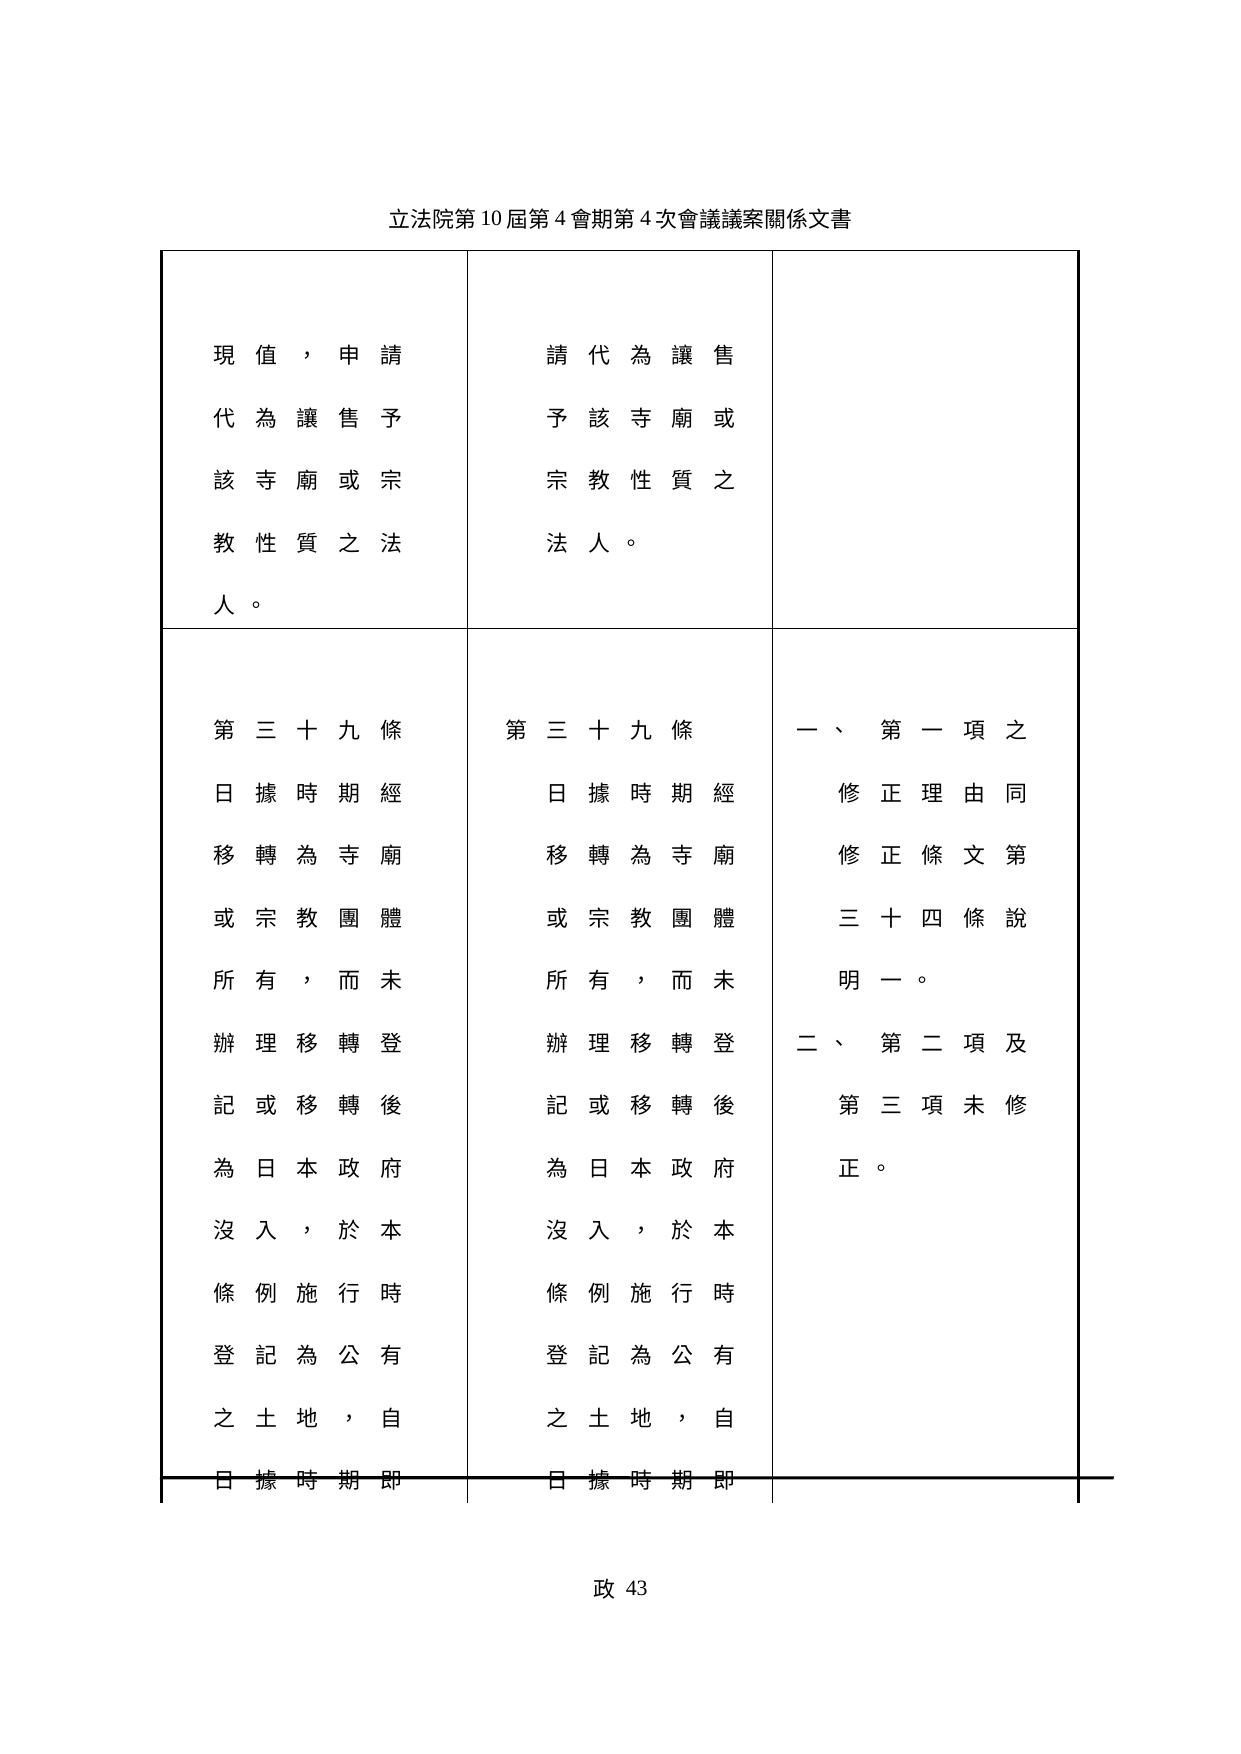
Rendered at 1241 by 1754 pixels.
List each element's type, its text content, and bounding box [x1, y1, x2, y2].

table_cell 一、第一項之修正理由同修正條文第三十四條說明一。 二、第二項及第三項未修正。 [773, 629, 1077, 1476]
table_cell [773, 251, 1077, 628]
table_cell 第三十九條 日據時期經移轉為寺廟或宗教團體所有，而未辦理移轉登記或移轉後為日本政府沒入，於本條例施行時登記為公有之土地，自日據時期即為該寺廟或宗教團體管理、使用或收益，且該寺廟為已依法登記之募建寺廟，該宗教團體為已依法登記之法人者，得由該寺廟或宗教性質之法人於申報期間內，向土地管理機關就其實際管理、使用或收益範圍，申請贈與之；其申請贈與之資格、程序、應附文件、審查、受贈土地使用處分之限制及其他應遵行事項之辦法，由行政院定之。 依前項規定申請贈與之土地，以非屬公共設施用地為限。 依第一項規定辦理之土地，免受土地法第二十五條規定之限制。 [468, 1480, 772, 1503]
table_cell 第三十九條 日據時期經移轉為寺廟或宗教團體所有，而未辦理移轉登記或移轉後為日本政府沒入，於本條例施行時登記為公有之土地，自日據時期即為該寺廟或宗教團體管理、使用或收益，且該寺廟為適用監督寺廟條例之寺廟，該宗教團體為已依法登記之法人者，得由該寺廟或宗教性質之法人於申報期間內，向土地管理機關就其實際管理、使用或收益範圍，申請贈與之；其申請贈與之資格、程序、應附文件、審查、受贈土地使用處分之限制及其他應遵行事項之辦法，由行政院定之。 依前項規定申請贈與之土地，以非屬公共設施用地為限。 依第一項規定辦理之土地，免受土地法第二十五條規定之限制。 [163, 629, 467, 1476]
table_cell 現值，申請代為讓售予該寺廟或宗教性質之法人。 [163, 251, 467, 628]
table_cell 請代為讓售予該寺廟或宗教性質之法人。 [468, 251, 772, 628]
table_cell [773, 1480, 1077, 1503]
table_cell 第三十九條 日據時期經移轉為寺廟或宗教團體所有，而未辦理移轉登記或移轉後為日本政府沒入，於本條例施行時登記為公有之土地，自日據時期即為該寺廟或宗教團體管理、使用或收益，且該寺廟為適用監督寺廟條例之寺廟，該宗教團體為已依法登記之法人者，得由該寺廟或宗教性質之法人於申報期間內，向土地管理機關就其實際管理、使用或收益範圍，申請贈與之；其申請贈與之資格、程序、應附文件、審查、受贈土地使用處分之限制及其他應遵行事項之辦法，由行政院定之。 依前項規定申請贈與之土地，以非屬公共設施用地為限。 依第一項規定辦理之土地，免受土地法第二十五條規定之限制。 [163, 1480, 467, 1503]
table_cell 第三十九條 日據時期經移轉為寺廟或宗教團體所有，而未辦理移轉登記或移轉後為日本政府沒入，於本條例施行時登記為公有之土地，自日據時期即為該寺廟或宗教團體管理、使用或收益，且該寺廟為已依法登記之募建寺廟，該宗教團體為已依法登記之法人者，得由該寺廟或宗教性質之法人於申報期間內，向土地管理機關就其實際管理、使用或收益範圍，申請贈與之；其申請贈與之資格、程序、應附文件、審查、受贈土地使用處分之限制及其他應遵行事項之辦法，由行政院定之。 依前項規定申請贈與之土地，以非屬公共設施用地為限。 依第一項規定辦理之土地，免受土地法第二十五條規定之限制。 [468, 629, 772, 1476]
